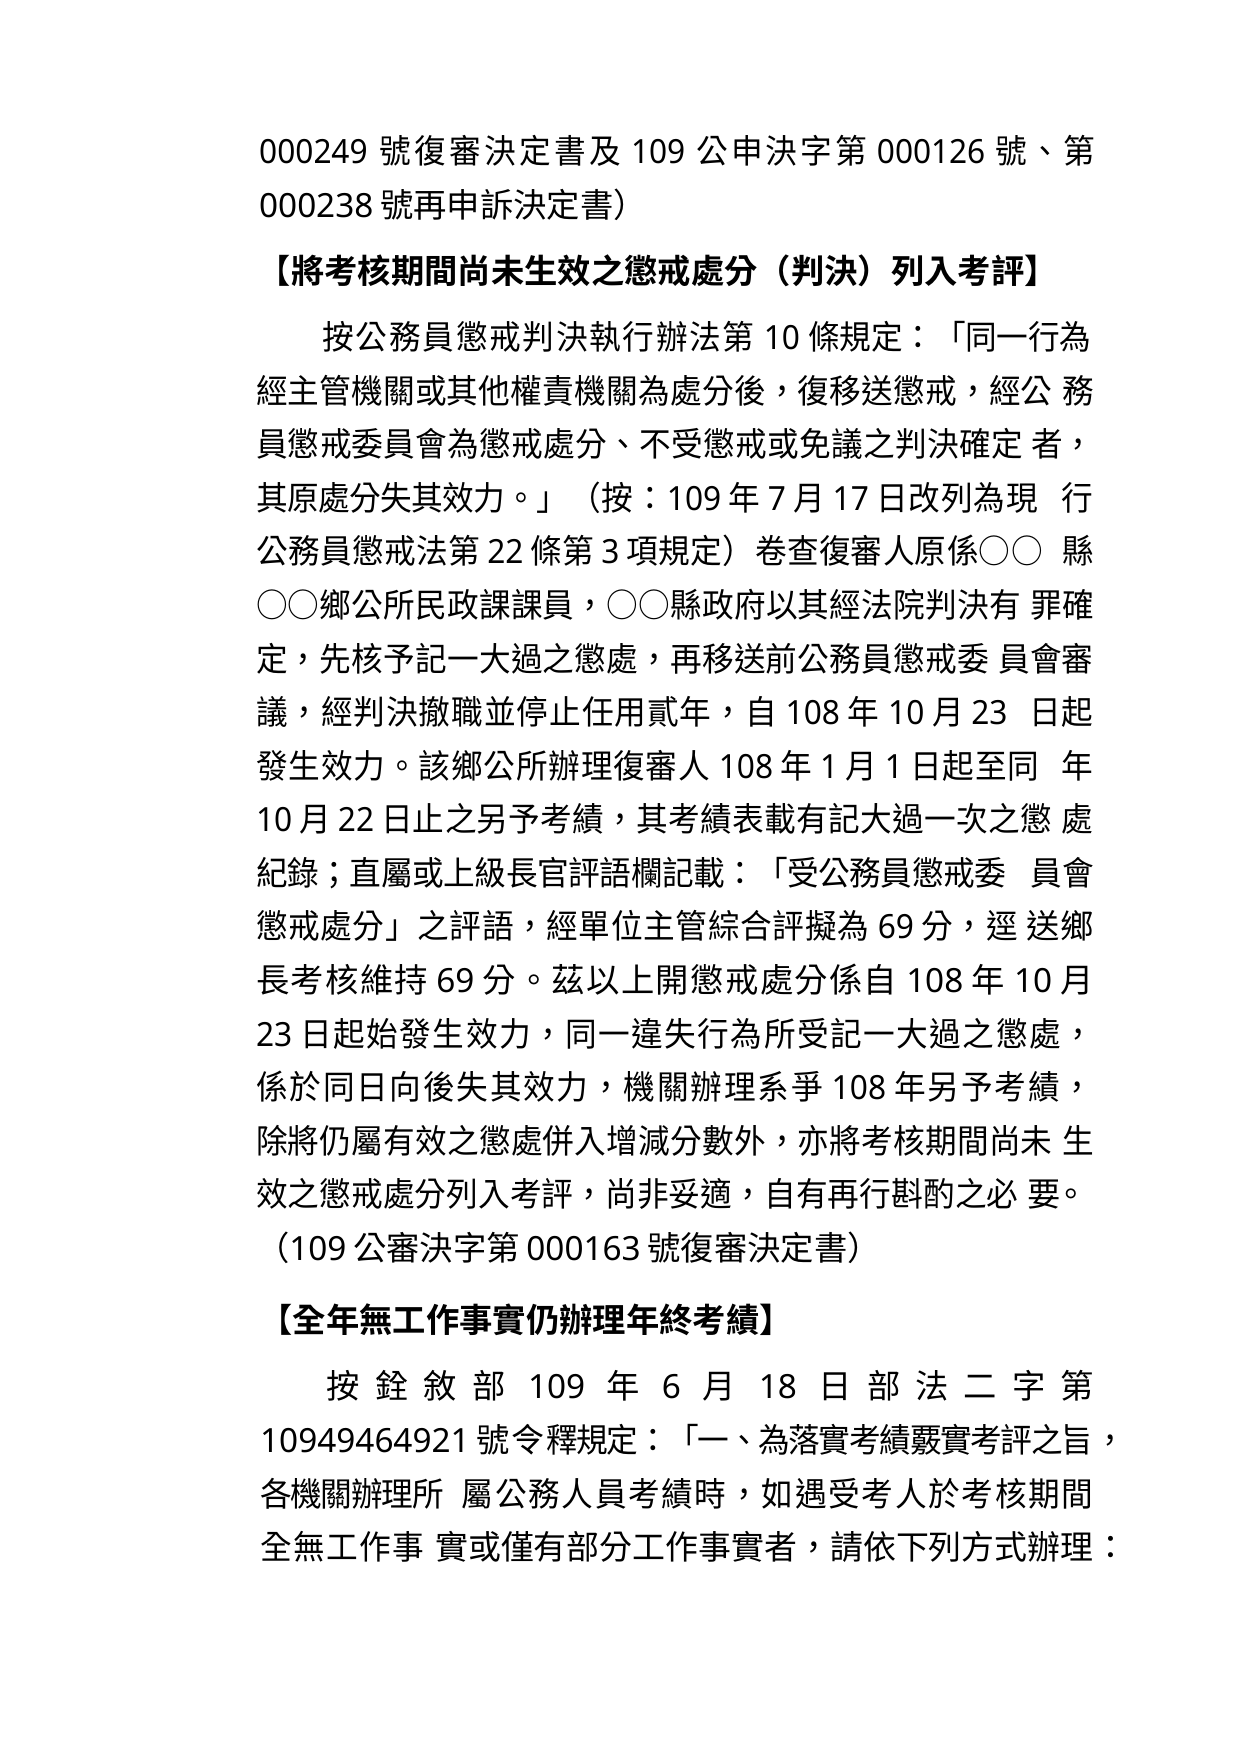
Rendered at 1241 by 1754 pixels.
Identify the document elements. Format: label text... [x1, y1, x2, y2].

text 按銓敘部109年6月18日部法二字第10949464921號令釋規定：「一、為落實考績覈實考評之旨，各機關辦理所 屬公務人員考績時，如遇受考人於考核期間全無工作事 實或僅有部分工作事實者，請依下列方式辦理：（一）考核期間全無工作事實人員……，類推適用公務人員因個 [260, 1360, 1094, 1569]
text 000249 號復審決定書及109 公申決字第000126 號、第 [259, 124, 1119, 173]
text 按公務員懲戒判決執行辦法第10條規定：「同一行為 經主管機關或其他權責機關為處分後，復移送懲戒，經公 務員懲戒委員會為懲戒處分、不受懲戒或免議之判決確定 者，其原處分失其效力。」（按：109年7月17日改列為現 行公務員懲戒法第22條第3項規定）卷查復審人原係○○ 縣○○鄉公所民政課課員，○○縣政府以其經法院判決有 罪確定，先核予記一大過之懲處，再移送前公務員懲戒委 員會審議，經判決撤職並停止任用貳年，自108年10月23 日起發生效力。該鄉公所辦理復審人108年1月1日起至同 年10月22日止之另予考績，其考績表載有記大過一次之懲 處紀錄；直屬或上級長官評語欄記載：「受公務員懲戒委 員會懲戒處分」之評語，經單位主管綜合評擬為69分，逕 送鄉長考核維持69分。茲以上開懲戒處分係自108年10月23日起始發生效力，同一違失行為所受記一大過之懲處， 係於同日向後失其效力，機關辦理系爭108年另予考績， 除將仍屬有效之懲處併入增減分數外，亦將考核期間尚未 生效之懲戒處分列入考評，尚非妥適，自有再行斟酌之必 要。（109公審決字第000163號復審決定書） [256, 311, 1094, 1270]
subtitle 【全年無工作事實仍辦理年終考績】 [259, 1294, 1119, 1342]
subtitle 【將考核期間尚未生效之懲戒處分（判決）列入考評】 [257, 245, 1119, 293]
text 000238號再申訴決定書） [259, 178, 1119, 227]
